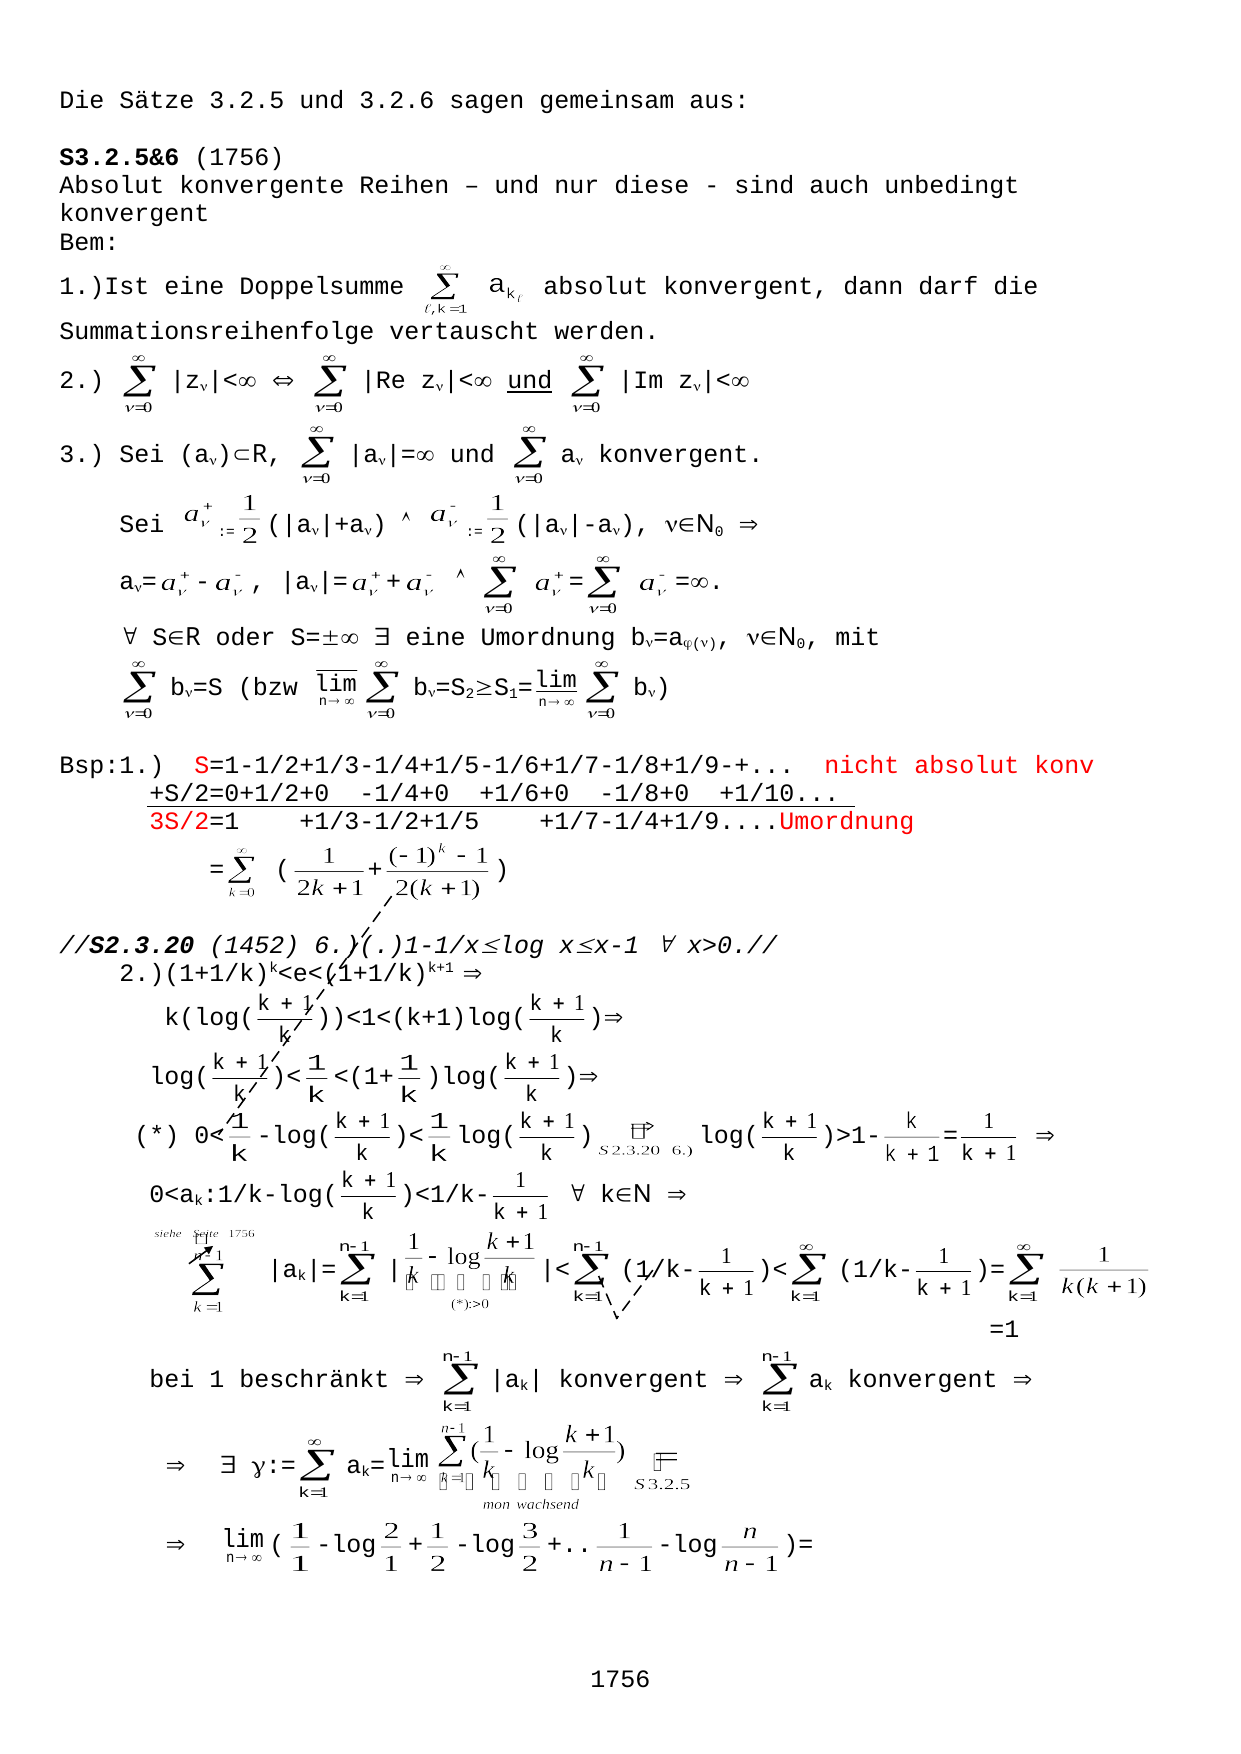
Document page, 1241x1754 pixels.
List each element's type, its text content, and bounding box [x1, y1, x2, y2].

text +S/2=0+1/2+0 -1/4+0 +1/6+0 -1/8+0 +1/10... [59, 781, 1181, 809]
text Die Sätze 3.2.5 und 3.2.6 sagen gemeinsam aus: [59, 87, 1181, 116]
text Bsp:1.) S=1-1/2+1/3-1/4+1/5-1/6+1/7-1/8+1/9-+... nicht absolut konv [59, 752, 1181, 781]
text log()<<(1+)log() [59, 1048, 1181, 1107]
text Sei :=(|a|+a)  :=(|a|-a), N0  [59, 489, 1181, 548]
text k(log())<1<(k+1)log() [59, 989, 1181, 1048]
text //S2.3.20 (1452) 6.)(.)1-1/xlog xx-1  x>0.// [59, 932, 1181, 961]
text |ak|=||<(1/k-)<(1/k-)= =1 bei 1 beschränkt  |ak| konvergent  ak konvergent  [59, 1225, 1181, 1416]
list  :=ak= [165, 1416, 1181, 1517]
text 2.)(1+1/k)k<e<(1+1/k)k+1  [59, 961, 1181, 989]
text Bem: [59, 229, 1181, 257]
text 1.)Ist eine Doppelsumme absolut konvergent, dann darf die Summationsreihenfolge vertauscht werden. [59, 257, 1181, 347]
text b=S (bzw b=S2S1=b) [59, 653, 1181, 724]
text 2.) |z|<  |Re z|< und |Im z|< [59, 347, 1181, 418]
text 0<ak:1/k-log()<1/k-  kN  [59, 1166, 1181, 1225]
text 3.) Sei (a)R, |a|= und a konvergent. [59, 418, 1181, 489]
text  SR oder S=  eine Umordnung b=a(), N0, mit [59, 619, 1181, 653]
text (*) 0<-log()<log()log()>1-=  [59, 1107, 1181, 1166]
list (-log+-log+..-log)= [165, 1517, 1181, 1576]
text Absolut konvergente Reihen – und nur diese - sind auch unbedingt konvergent [59, 172, 1181, 229]
subtitle S3.2.5&6 (1756) [59, 144, 1181, 172]
text 3S/2=1 +1/3-1/2+1/5 +1/7-1/4+1/9....Umordnung [59, 809, 1181, 837]
text =(+) [59, 837, 1181, 904]
text a=-, |a|=+  ==. [59, 548, 1181, 619]
